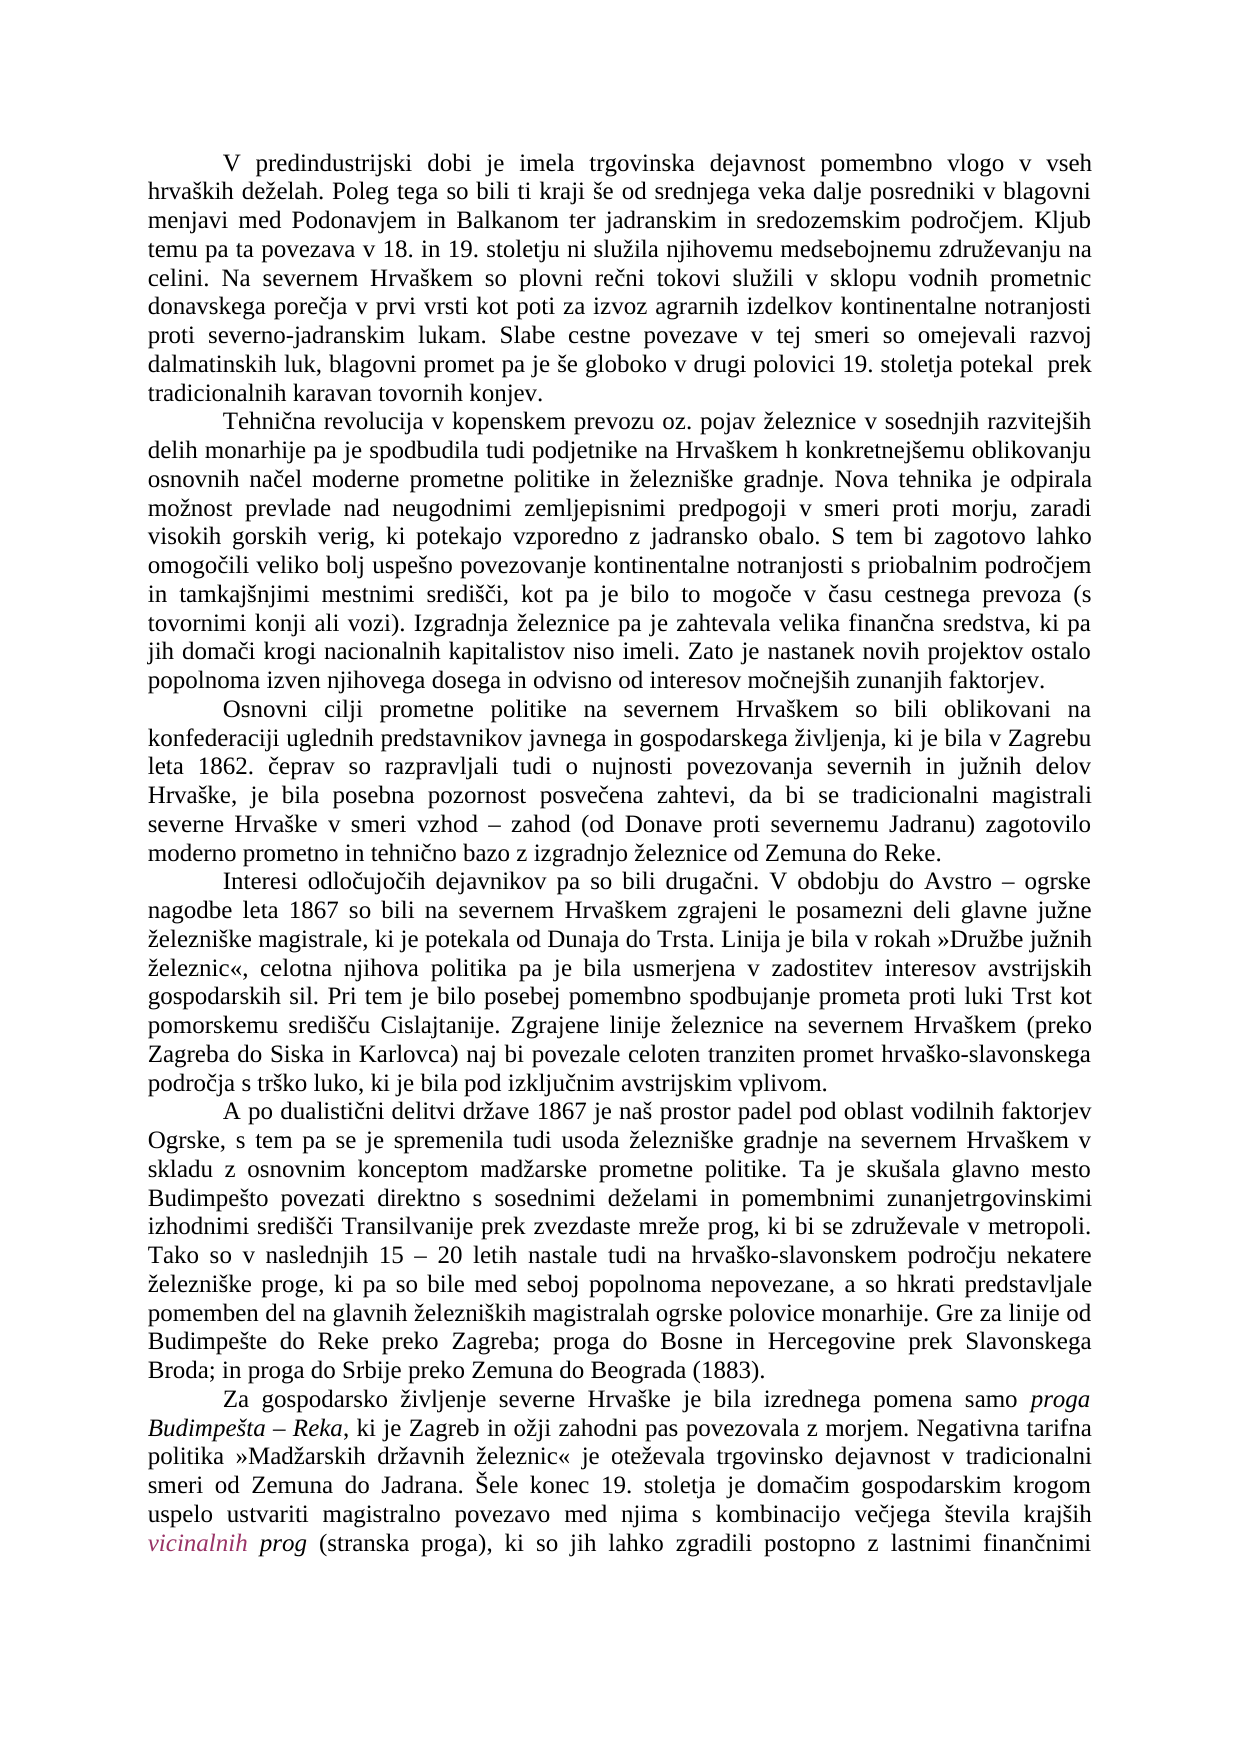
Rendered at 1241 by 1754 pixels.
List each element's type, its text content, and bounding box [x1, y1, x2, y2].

text Interesi odločujočih dejavnikov pa so bili drugačni. V obdobju do Avstro – ogrske nagodbe leta 1867 so bili na severnem Hrvaškem zgrajeni le posamezni deli glavne južne železniške magistrale, ki je potekala od Dunaja do Trsta. Linija je bila v rokah »Družbe južnih železnic«, celotna njihova politika pa je bila usmerjena v zadostitev interesov avstrijskih gospodarskih sil. Pri tem je bilo posebej pomembno spodbujanje prometa proti luki Trst kot pomorskemu središču Cislajtanije. Zgrajene linije železnice na severnem Hrvaškem (preko Zagreba do Siska in Karlovca) naj bi povezale celoten tranziten promet hrvaško-slavonskega področja s trško luko, ki je bila pod izključnim avstrijskim vplivom. [148, 866, 1093, 1096]
text V predindustrijski dobi je imela trgovinska dejavnost pomembno vlogo v vseh hrvaških deželah. Poleg tega so bili ti kraji še od srednjega veka dalje posredniki v blagovni menjavi med Podonavjem in Balkanom ter jadranskim in sredozemskim področjem. Kljub temu pa ta povezava v 18. in 19. stoletju ni služila njihovemu medsebojnemu združevanju na celini. Na severnem Hrvaškem so plovni rečni tokovi služili v sklopu vodnih prometnic donavskega porečja v prvi vrsti kot poti za izvoz agrarnih izdelkov kontinentalne notranjosti proti severno-jadranskim lukam. Slabe cestne povezave v tej smeri so omejevali razvoj dalmatinskih luk, blagovni promet pa je še globoko v drugi polovici 19. stoletja potekal prek tradicionalnih karavan tovornih konjev. [148, 148, 1093, 406]
text Za gospodarsko življenje severne Hrvaške je bila izrednega pomena samo proga Budimpešta – Reka, ki je Zagreb in ožji zahodni pas povezovala z morjem. Negativna tarifna politika »Madžarskih državnih železnic« je oteževala trgovinsko dejavnost v tradicionalni smeri od Zemuna do Jadrana. Šele konec 19. stoletja je domačim gospodarskim krogom uspelo ustvariti magistralno povezavo med njima s kombinacijo večjega števila krajših vicinalnih prog (stranska proga), ki so jih lahko zgradili postopno z lastnimi finančnimi [148, 1384, 1093, 1556]
text A po dualistični delitvi države 1867 je naš prostor padel pod oblast vodilnih faktorjev Ogrske, s tem pa se je spremenila tudi usoda železniške gradnje na severnem Hrvaškem v skladu z osnovnim konceptom madžarske prometne politike. Ta je skušala glavno mesto Budimpešto povezati direktno s sosednimi deželami in pomembnimi zunanjetrgovinskimi izhodnimi središči Transilvanije prek zvezdaste mreže prog, ki bi se združevale v metropoli. Tako so v naslednjih 15 – 20 letih nastale tudi na hrvaško-slavonskem področju nekatere železniške proge, ki pa so bile med seboj popolnoma nepovezane, a so hkrati predstavljale pomemben del na glavnih železniških magistralah ogrske polovice monarhije. Gre za linije od Budimpešte do Reke preko Zagreba; proga do Bosne in Hercegovine prek Slavonskega Broda; in proga do Srbije preko Zemuna do Beograda (1883). [148, 1096, 1093, 1384]
text Tehnična revolucija v kopenskem prevozu oz. pojav železnice v sosednjih razvitejših delih monarhije pa je spodbudila tudi podjetnike na Hrvaškem h konkretnejšemu oblikovanju osnovnih načel moderne prometne politike in železniške gradnje. Nova tehnika je odpirala možnost prevlade nad neugodnimi zemljepisnimi predpogoji v smeri proti morju, zaradi visokih gorskih verig, ki potekajo vzporedno z jadransko obalo. S tem bi zagotovo lahko omogočili veliko bolj uspešno povezovanje kontinentalne notranjosti s priobalnim področjem in tamkajšnjimi mestnimi središči, kot pa je bilo to mogoče v času cestnega prevoza (s tovornimi konji ali vozi). Izgradnja železnice pa je zahtevala velika finančna sredstva, ki pa jih domači krogi nacionalnih kapitalistov niso imeli. Zato je nastanek novih projektov ostalo popolnoma izven njihovega dosega in odvisno od interesov močnejših zunanjih faktorjev. [148, 406, 1093, 694]
text Osnovni cilji prometne politike na severnem Hrvaškem so bili oblikovani na konfederaciji uglednih predstavnikov javnega in gospodarskega življenja, ki je bila v Zagrebu leta 1862. čeprav so razpravljali tudi o nujnosti povezovanja severnih in južnih delov Hrvaške, je bila posebna pozornost posvečena zahtevi, da bi se tradicionalni magistrali severne Hrvaške v smeri vzhod – zahod (od Donave proti severnemu Jadranu) zagotovilo moderno prometno in tehnično bazo z izgradnjo železnice od Zemuna do Reke. [148, 694, 1093, 866]
